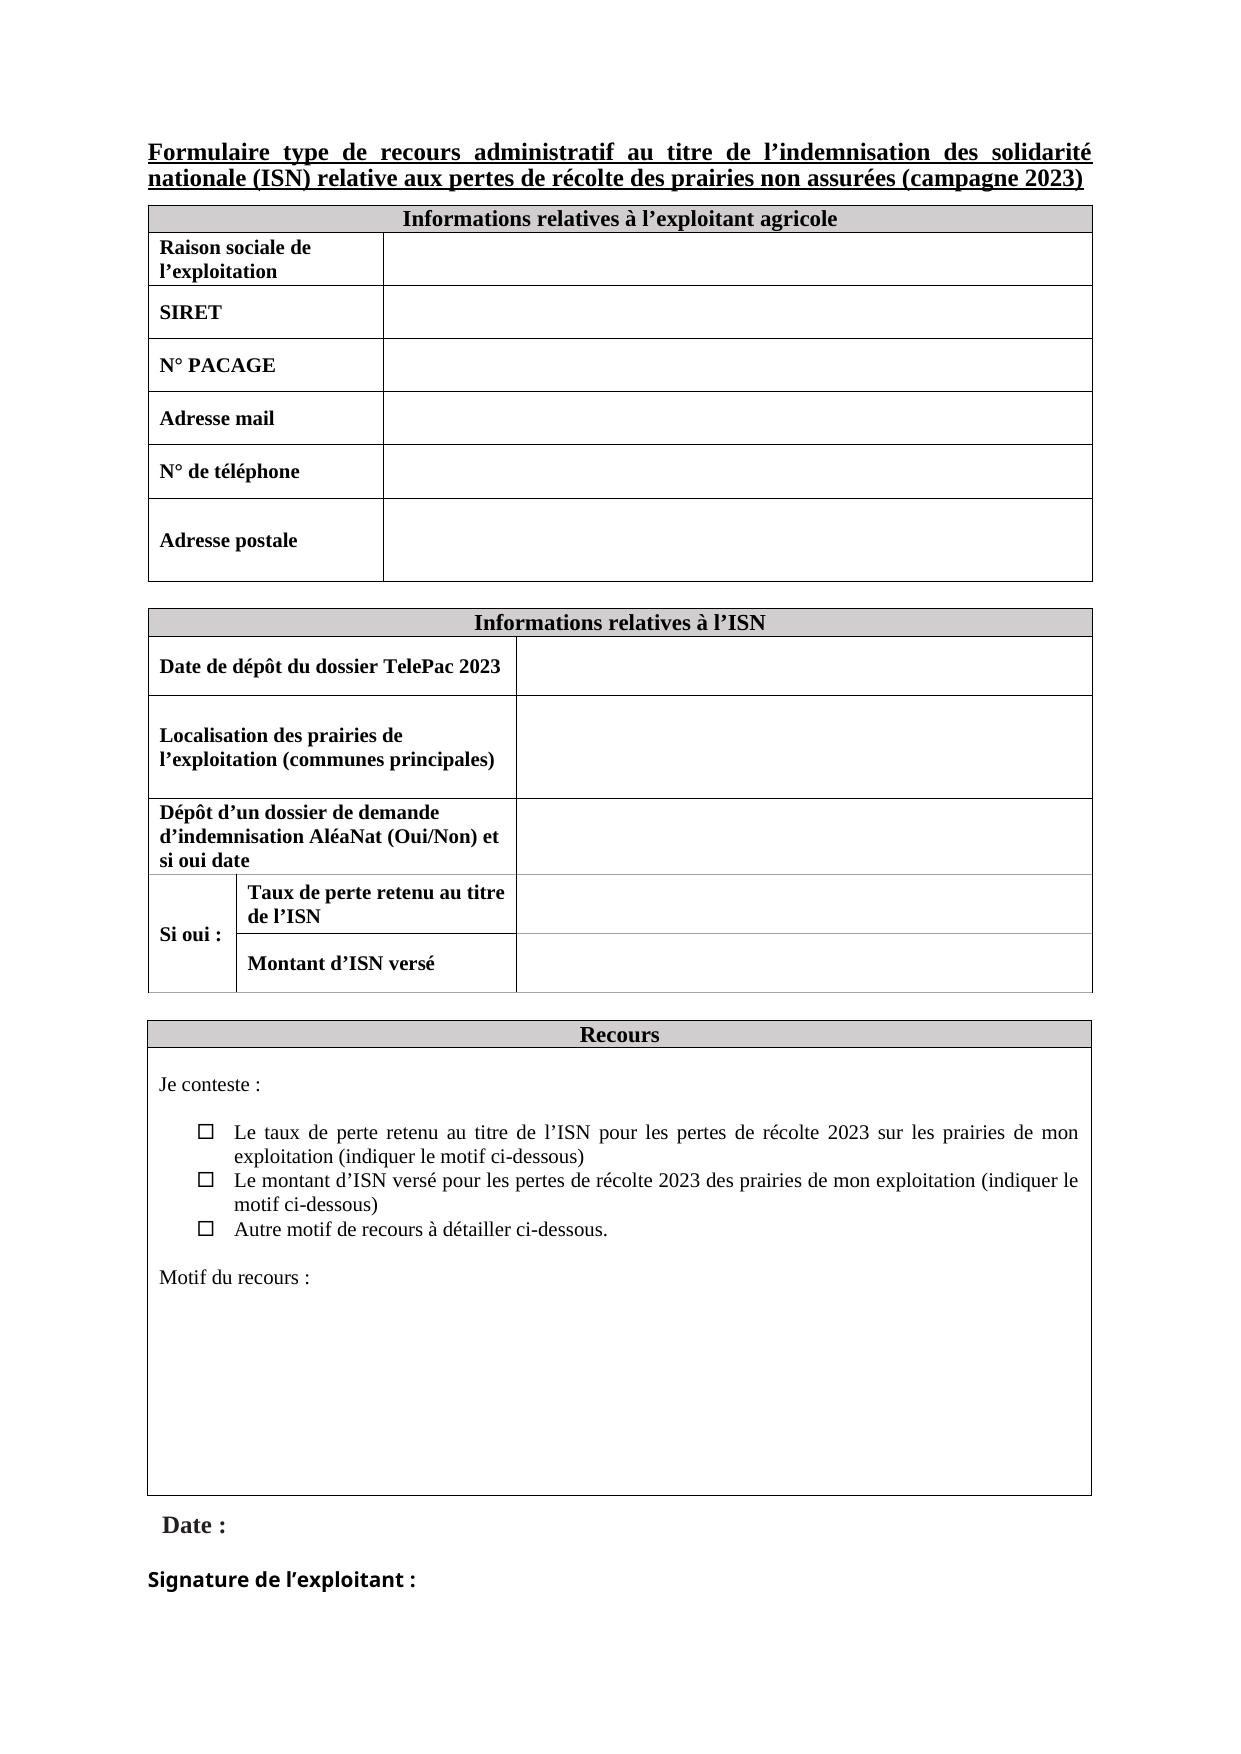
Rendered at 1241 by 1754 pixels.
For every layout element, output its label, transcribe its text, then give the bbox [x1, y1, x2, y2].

table_cell Date : [151, 1495, 1218, 1566]
table_cell Adresse postale [149, 499, 383, 581]
table_cell [384, 233, 1092, 285]
table_cell Je conteste : Le taux de perte retenu au titre de l’ISN pour les pertes de récolte 2023 sur les prairies de mon exploitation (indiquer le motif ci-dessous) Le montant d’ISN versé pour les pertes de récolte 2023 des prairies de mon exploitation (indiquer le motif ci-dessous) Autre motif de recours à détailler ci-dessous. Motif du recours : [148, 1048, 1091, 1495]
table_header [1092, 1020, 1218, 1047]
text nationale (ISN) relative aux pertes de récolte des prairies non assurées (campagne 2023) [148, 164, 1093, 192]
table_cell Montant d’ISN versé [237, 934, 516, 992]
table_cell Si oui : [149, 875, 236, 992]
table_header Informations relatives à l’ISN [149, 609, 1092, 636]
table_cell [1092, 1047, 1218, 1495]
table_cell [384, 499, 1092, 581]
table_cell [517, 696, 1092, 798]
table_cell N° PACAGE [149, 339, 383, 391]
table_header Recours [148, 1021, 1091, 1047]
table_cell [517, 875, 1092, 933]
text Formulaire type de recours administratif au titre de l’indemnisation des solidarité [148, 140, 1093, 162]
table_cell SIRET [149, 286, 383, 338]
table_cell Raison sociale de l’exploitation [149, 233, 383, 285]
table_cell [384, 392, 1092, 444]
table_cell Dépôt d’un dossier de demande d’indemnisation AléaNat (Oui/Non) et si oui date [149, 799, 516, 874]
table_cell [384, 286, 1092, 338]
table_cell [384, 339, 1092, 391]
table_cell Adresse mail [149, 392, 383, 444]
table_cell Localisation des prairies de l’exploitation (communes principales) [149, 696, 516, 798]
text Signature de l’exploitant : [148, 1566, 1093, 1594]
table_cell [384, 445, 1092, 497]
table_cell [517, 934, 1092, 992]
table_cell N° de téléphone [149, 445, 383, 497]
table_header Informations relatives à l’exploitant agricole [149, 206, 1092, 232]
table_cell Date de dépôt du dossier TelePac 2023 [149, 637, 516, 695]
table_cell Taux de perte retenu au titre de l’ISN [237, 875, 516, 933]
table_cell [517, 637, 1092, 695]
table_cell [517, 799, 1092, 874]
